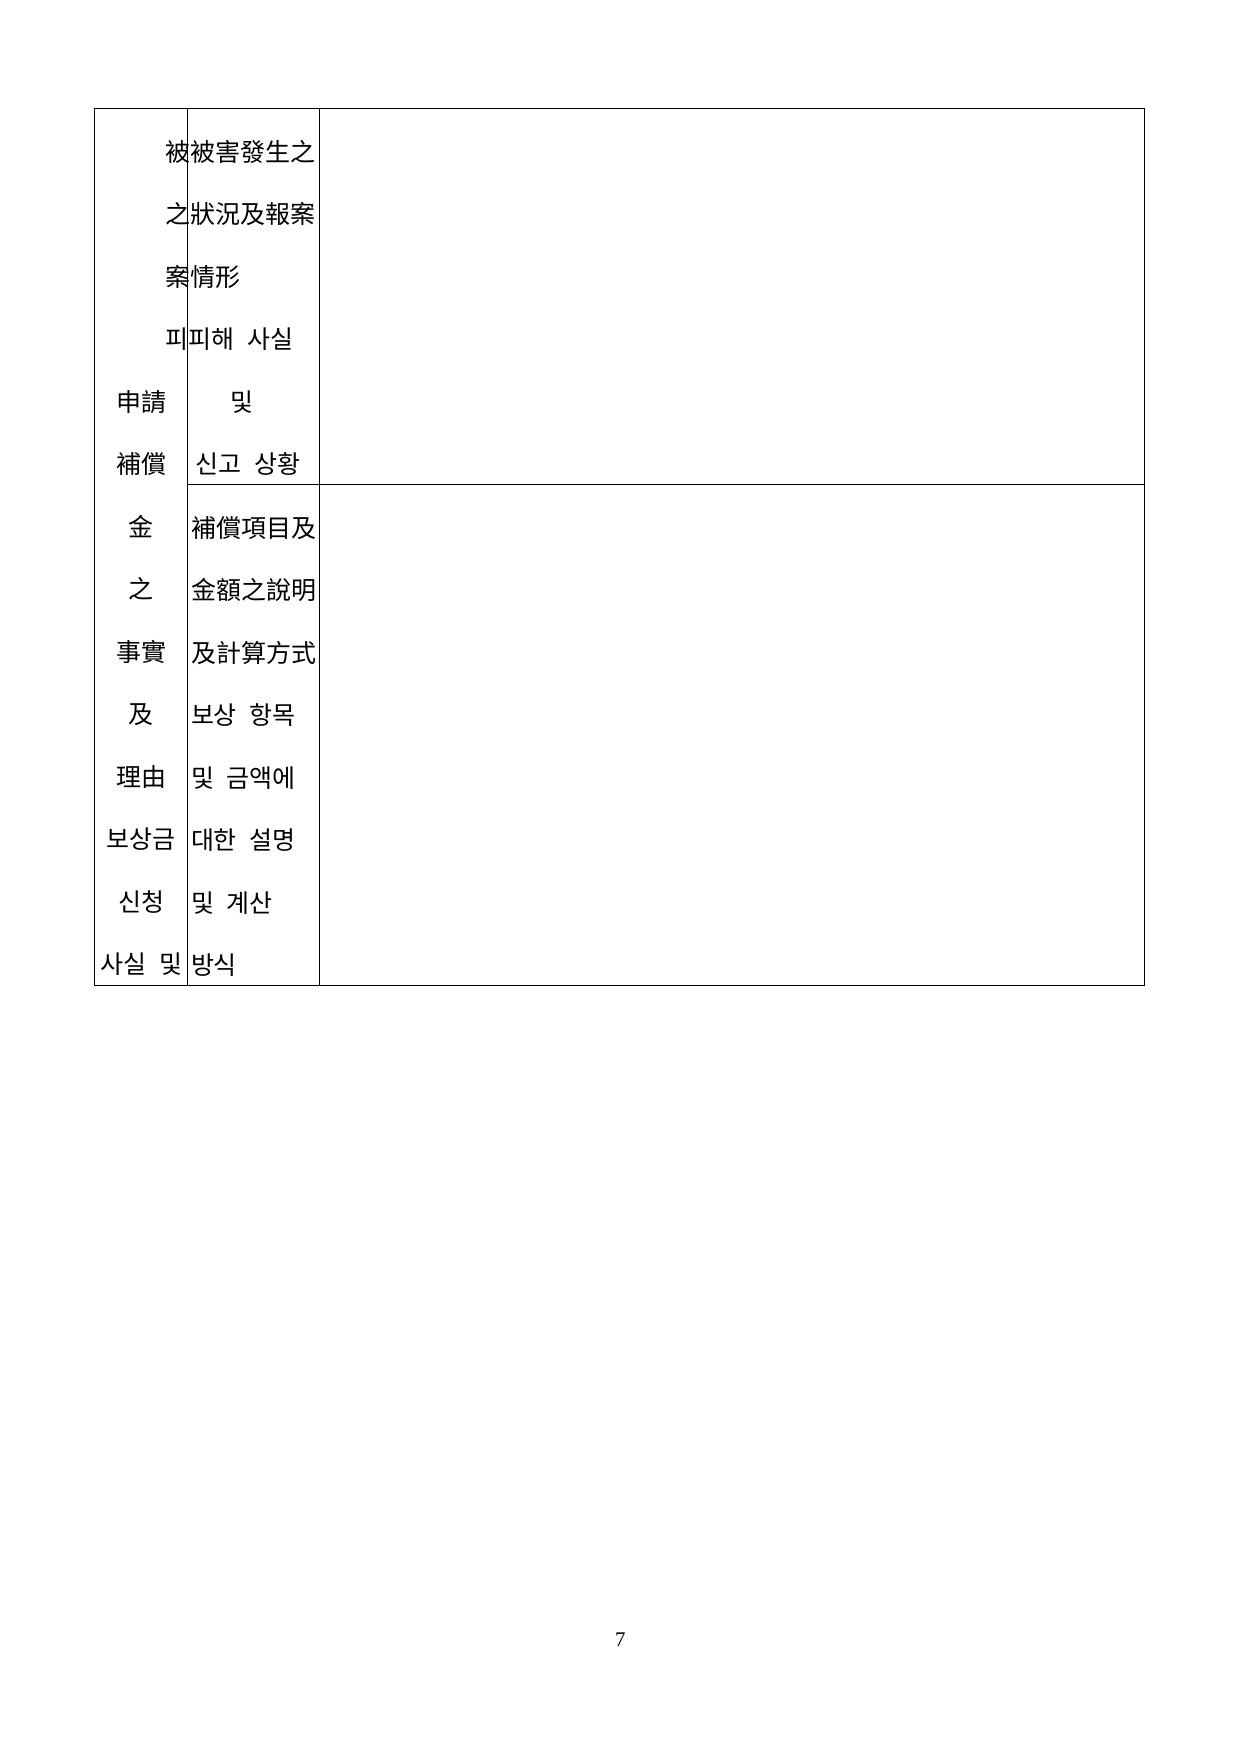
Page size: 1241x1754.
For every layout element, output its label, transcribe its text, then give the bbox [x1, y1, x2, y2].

table_cell [320, 485, 1144, 985]
table_cell [320, 109, 1144, 484]
table_cell 被被害發生之之狀況及報案案情形 피피해 사실 및 신고 상황 [188, 109, 319, 484]
table_cell 補償項目及金額之說明及計算方式 보상 항목 및 금액에 대한 설명 및 계산 방식 [188, 485, 319, 985]
table_cell 申請 補償 金 之 事實 及 理由 보상금 신청 사실 및 이유 [95, 109, 187, 985]
